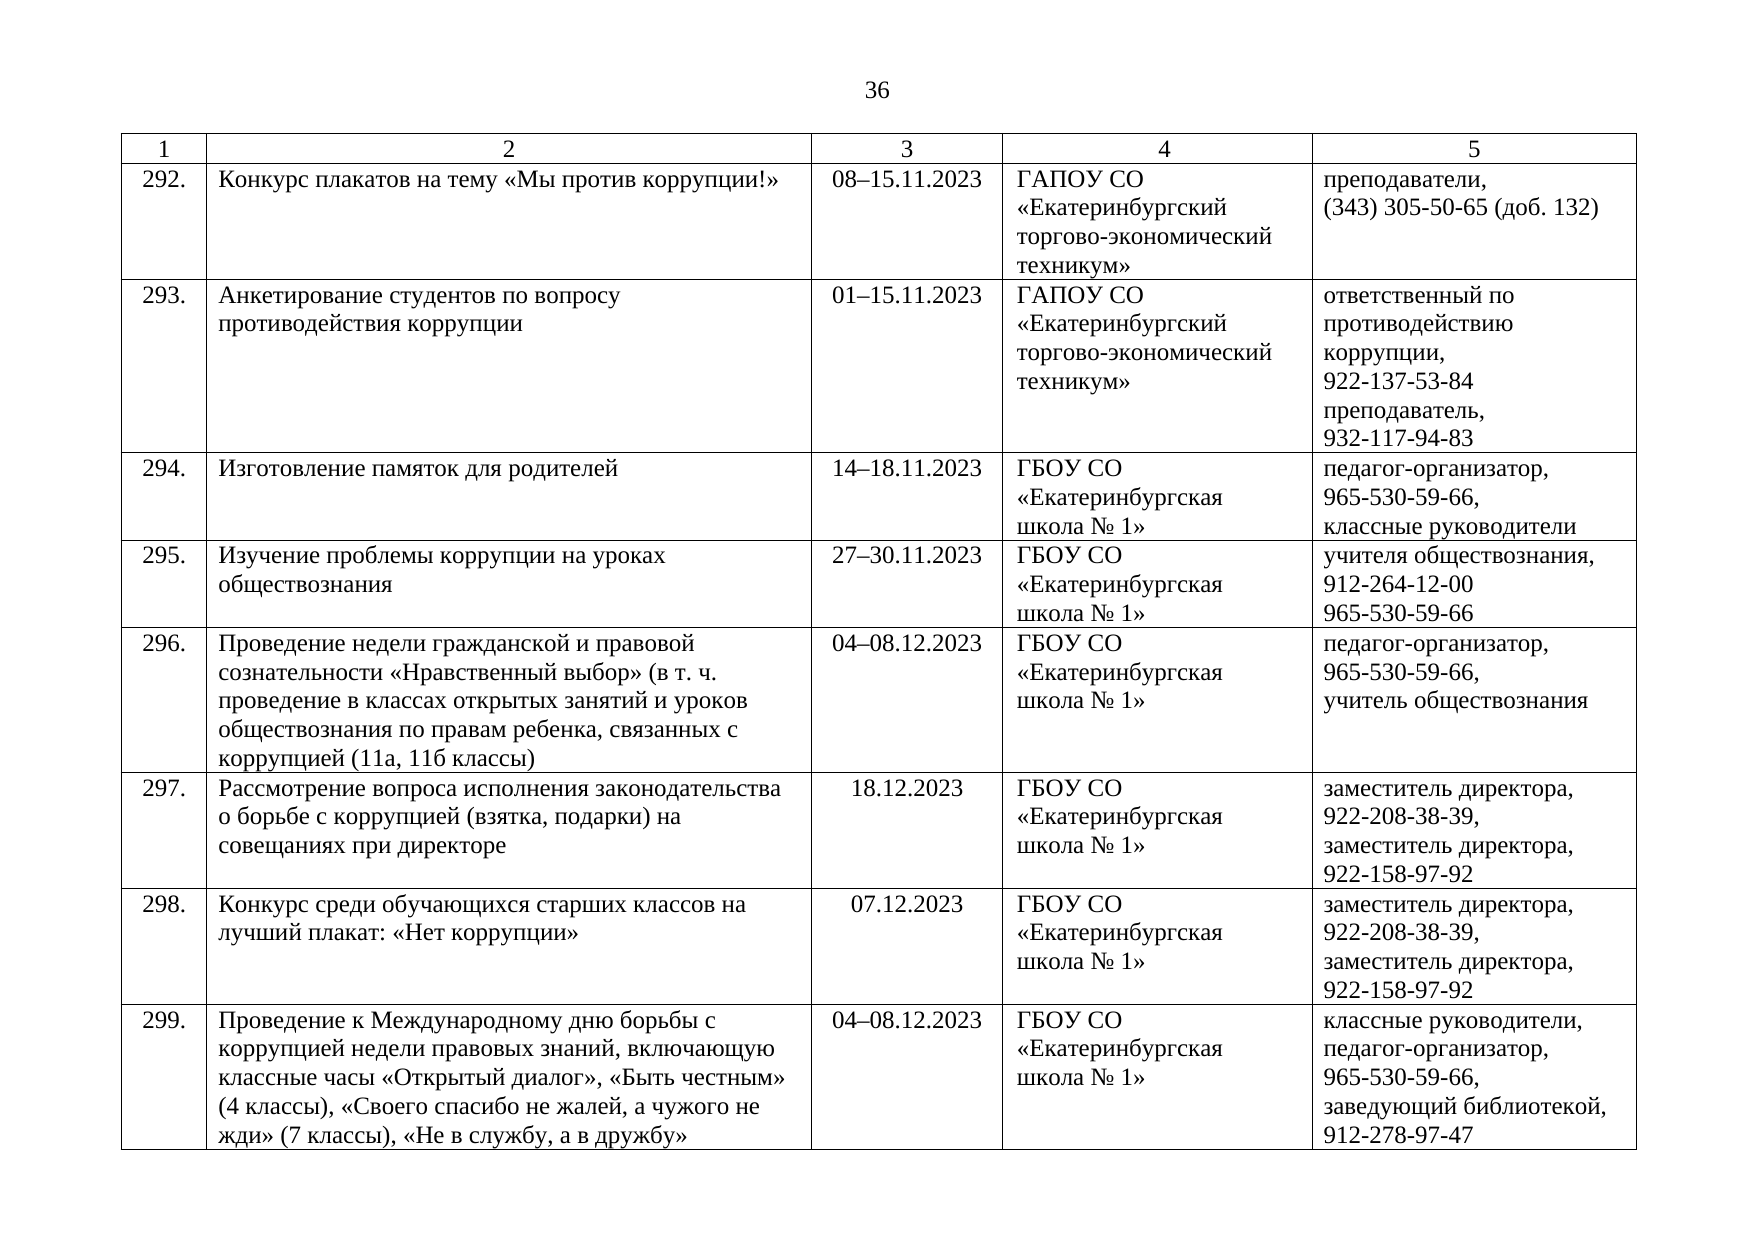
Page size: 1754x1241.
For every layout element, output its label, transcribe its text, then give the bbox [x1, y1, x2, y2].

table_cell [117, 163, 121, 279]
table_cell ГАПОУ СО «Екатеринбургский торгово-экономический техникум» [1003, 164, 1312, 279]
table_cell [122, 1005, 206, 1148]
table_cell ГБОУ СО «Екатеринбургская школа № 1» [1003, 541, 1312, 627]
table_cell 04–08.12.2023 [812, 628, 1002, 772]
table_cell [122, 453, 206, 539]
table_cell ГБОУ СО «Екатеринбургская школа № 1» [1003, 453, 1312, 539]
table_cell Изготовление памяток для родителей [207, 453, 811, 539]
table_cell ответственный по противодействию коррупции, 922-137-53-84 преподаватель, 932-117-94-83 [1313, 280, 1636, 452]
table_header [117, 133, 121, 163]
table_cell ГБОУ СО «Екатеринбургская школа № 1» [1003, 628, 1312, 772]
table_cell [117, 279, 121, 452]
table_cell Конкурс плакатов на тему «Мы против коррупции!» [207, 164, 811, 279]
table_cell заместитель директора, 922-208-38-39, заместитель директора, 922-158-97-92 [1313, 889, 1636, 1004]
table_cell классные руководители, педагог-организатор, 965-530-59-66, заведующий библиотекой, 912-278-97-47 [1313, 1005, 1636, 1148]
table_cell [117, 772, 121, 888]
table_cell ГБОУ СО «Екатеринбургская школа № 1» [1003, 1005, 1312, 1148]
table_cell ГБОУ СО «Екатеринбургская школа № 1» [1003, 889, 1312, 1004]
table_cell учителя обществознания, 912-264-12-00 965-530-59-66 [1313, 541, 1636, 627]
table_header 3 [812, 134, 1002, 163]
table_cell [117, 1004, 121, 1148]
table_cell ГБОУ СО «Екатеринбургская школа № 1» [1003, 773, 1312, 888]
table_cell 14–18.11.2023 [812, 453, 1002, 539]
table_cell [122, 773, 206, 888]
table_cell [122, 889, 206, 1004]
table_header 1 [122, 134, 206, 163]
table_cell 04–08.12.2023 [812, 1005, 1002, 1148]
table_header 5 [1313, 134, 1636, 163]
table_cell Анкетирование студентов по вопросу противодействия коррупции [207, 280, 811, 452]
table_cell 07.12.2023 [812, 889, 1002, 1004]
table_cell педагог-организатор, 965-530-59-66, классные руководители [1313, 453, 1636, 539]
table_cell ГАПОУ СО «Екатеринбургский торгово-экономический техникум» [1003, 280, 1312, 452]
table_cell 27–30.11.2023 [812, 541, 1002, 627]
table_cell Изучение проблемы коррупции на уроках обществознания [207, 541, 811, 627]
table_cell [122, 280, 206, 452]
table_cell [117, 540, 121, 627]
table_cell [122, 541, 206, 627]
table_header 4 [1003, 134, 1312, 163]
table_cell [122, 628, 206, 772]
table_cell преподаватели, (343) 305-50-65 (доб. 132) [1313, 164, 1636, 279]
table_cell 01–15.11.2023 [812, 280, 1002, 452]
table_cell 18.12.2023 [812, 773, 1002, 888]
table_cell заместитель директора, 922-208-38-39, заместитель директора, 922-158-97-92 [1313, 773, 1636, 888]
table_cell Проведение недели гражданской и правовой сознательности «Нравственный выбор» (в т. ч. проведение в классах открытых занятий и уроков обществознания по правам ребенка, связанных с коррупцией (11а, 11б классы) [207, 628, 811, 772]
table_cell Конкурс среди обучающихся старших классов на лучший плакат: «Нет коррупции» [207, 889, 811, 1004]
table_cell Рассмотрение вопроса исполнения законодательства о борьбе с коррупцией (взятка, подарки) на совещаниях при директоре [207, 773, 811, 888]
table_cell Проведение к Международному дню борьбы с коррупцией недели правовых знаний, включающую классные часы «Открытый диалог», «Быть честным» (4 классы), «Своего спасибо не жалей, а чужого не жди» (7 классы), «Не в службу, а в дружбу» [207, 1005, 811, 1148]
table_cell [117, 627, 121, 772]
table_cell педагог-организатор, 965-530-59-66, учитель обществознания [1313, 628, 1636, 772]
table_header 2 [207, 134, 811, 163]
table_cell [122, 164, 206, 279]
table_cell 08–15.11.2023 [812, 164, 1002, 279]
table_cell [117, 452, 121, 539]
table_cell [117, 888, 121, 1004]
